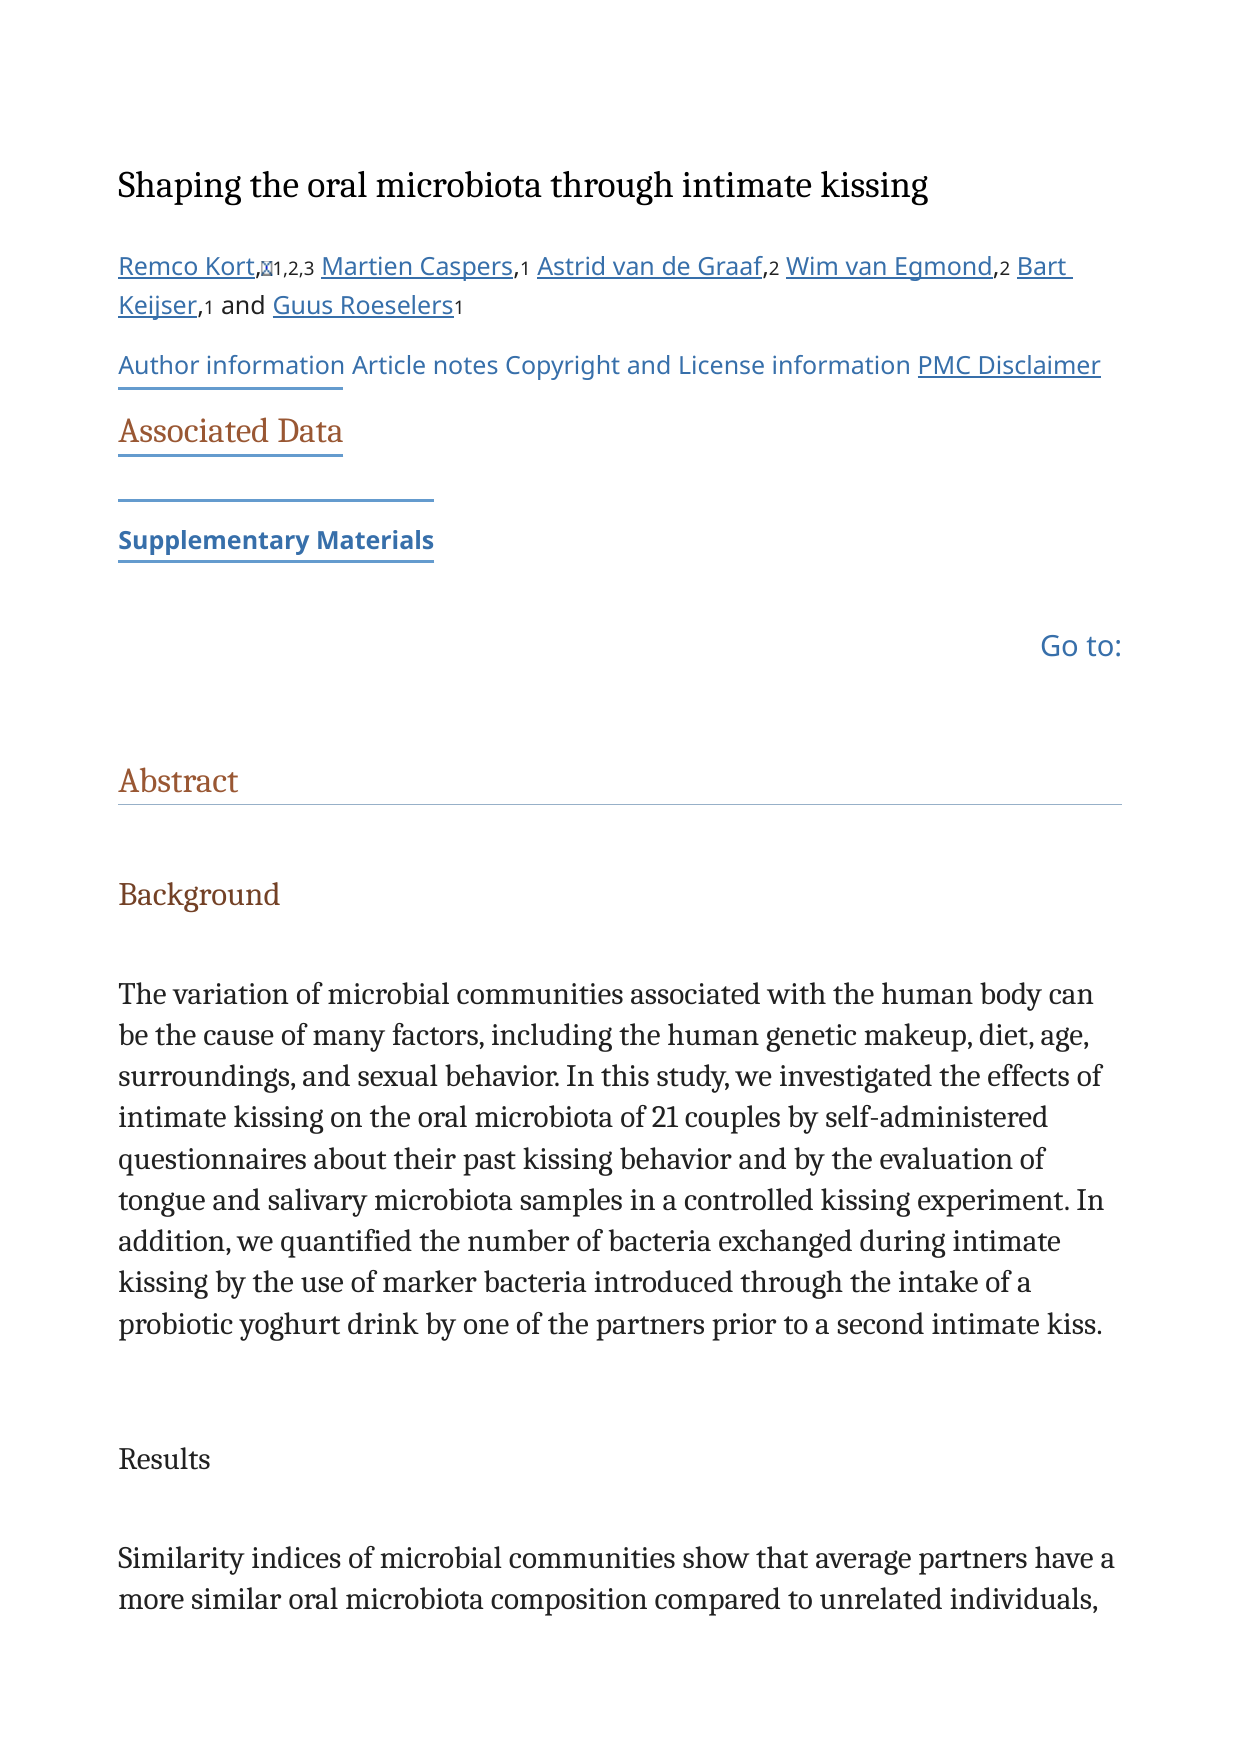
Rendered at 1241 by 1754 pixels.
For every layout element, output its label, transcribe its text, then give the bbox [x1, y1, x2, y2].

text Similarity indices of microbial communities show that average partners have a more similar oral microbiota composition compared to unrelated individuals, [118, 1540, 1122, 1617]
text Go to: [118, 625, 1122, 665]
text Author information Article notes Copyright and License information PMC Disclaimer [118, 347, 1122, 382]
subtitle Supplementary Materials [118, 499, 1122, 563]
subtitle Background [118, 867, 1122, 913]
picture [261, 261, 273, 276]
subtitle Results [118, 1431, 1122, 1477]
subtitle Associated Data [118, 387, 1122, 457]
text The variation of microbial communities associated with the human body can be the cause of many factors, including the human genetic makeup, diet, age, surroundings, and sexual behavior. In this study, we investigated the effects of intimate kissing on the oral microbiota of 21 couples by self-administered questionnaires about their past kissing behavior and by the evaluation of tongue and salivary microbiota samples in a controlled kissing experiment. In addition, we quantified the number of bacteria exchanged during intimate kissing by the use of marker bacteria introduced through the intake of a probiotic yoghurt drink by one of the partners prior to a second intimate kiss. [118, 976, 1122, 1342]
text Remco Kort,1,2,3 Martien Caspers,1 Astrid van de Graaf,2 Wim van Egmond,2 Bart Keijser,1 and Guus Roeselers1 [118, 248, 1122, 322]
subtitle Abstract [118, 754, 1122, 804]
subtitle Shaping the oral microbiota through intimate kissing [118, 160, 1122, 207]
